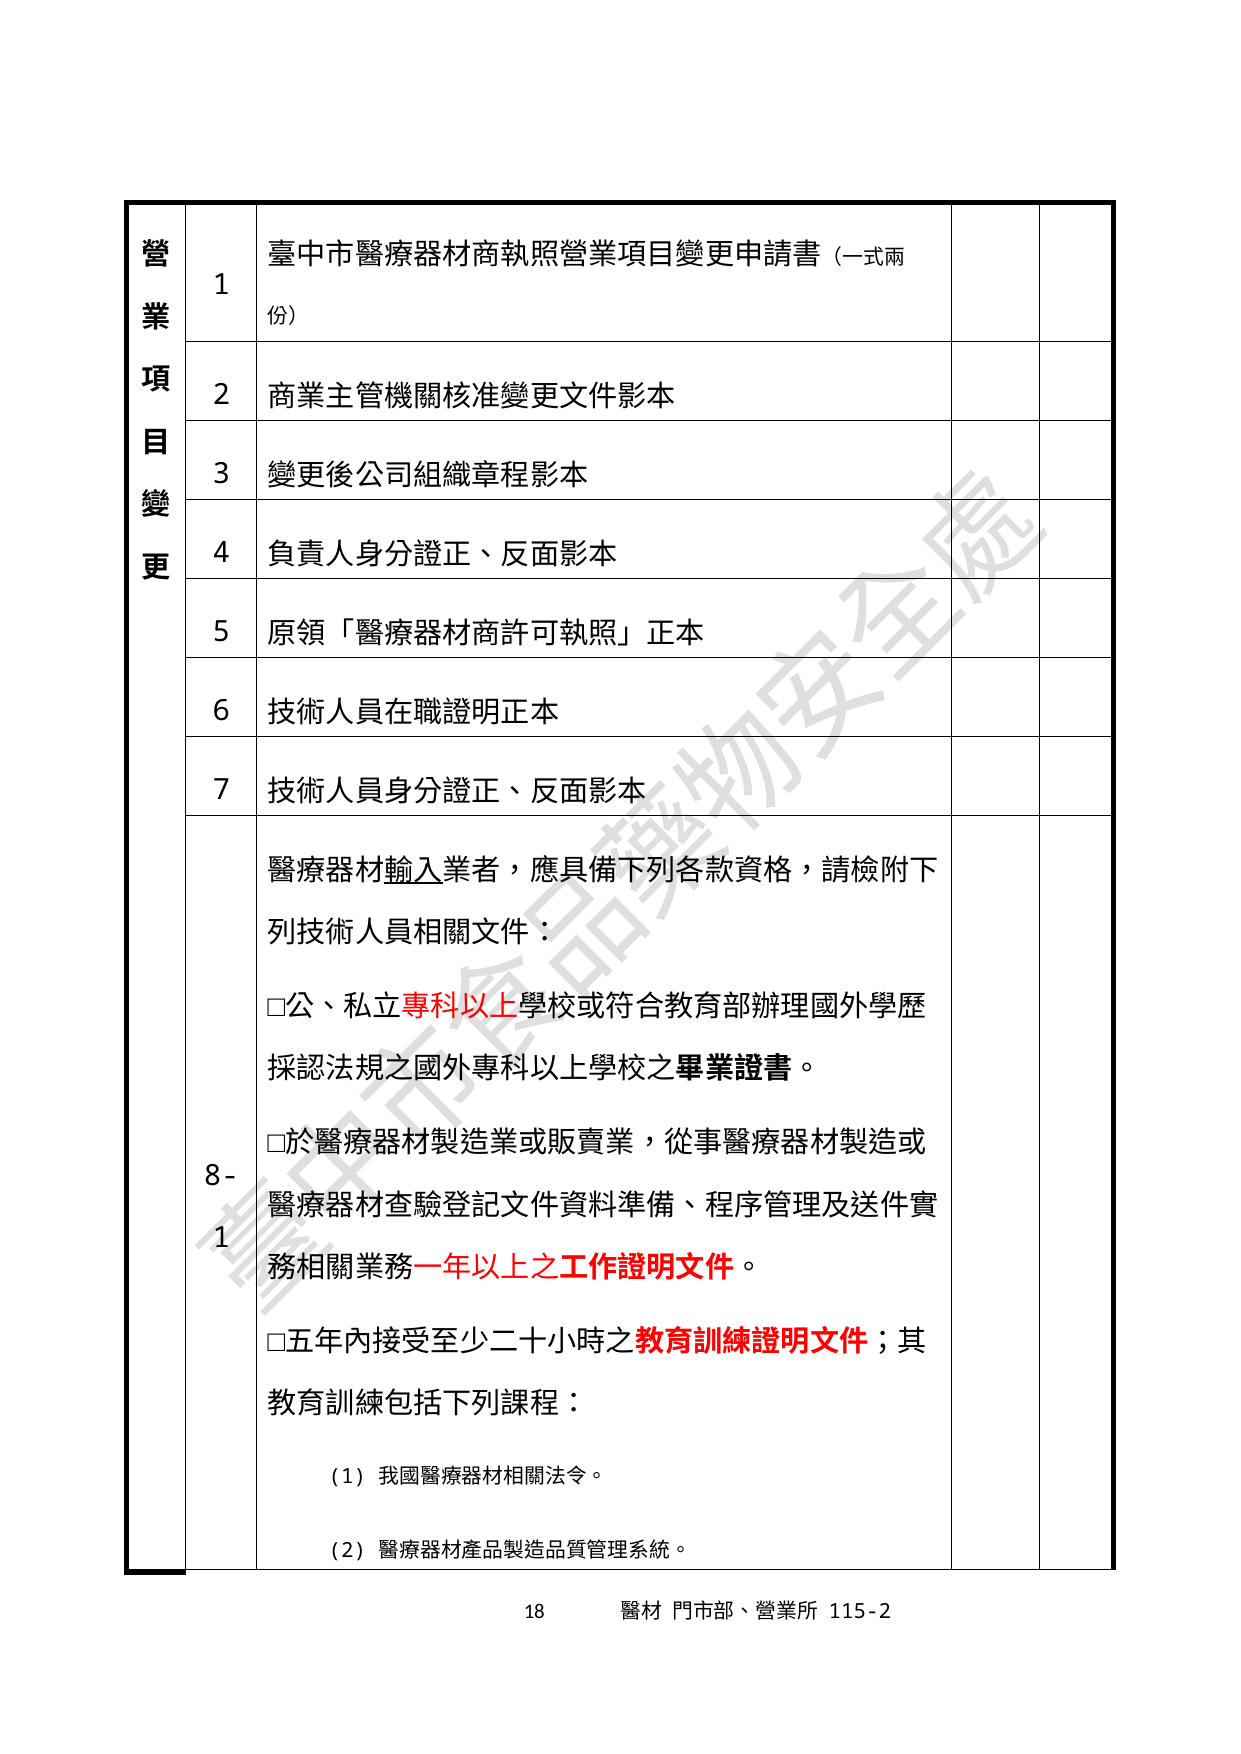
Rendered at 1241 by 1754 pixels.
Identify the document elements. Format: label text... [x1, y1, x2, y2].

table_cell [975, 567, 988, 578]
table_cell 5 [186, 579, 256, 657]
table_cell [969, 500, 998, 525]
table_cell [1040, 579, 1111, 657]
table_cell [952, 737, 1039, 815]
table_cell 技術人員在職證明正本 [257, 658, 835, 736]
table_cell [1040, 816, 1111, 1569]
table_cell 負責人身分證正、反面影本 [257, 500, 951, 578]
table_cell 2 [186, 342, 256, 420]
table_cell 8-1 [186, 816, 256, 1569]
table_cell [996, 545, 1039, 578]
table_cell [960, 500, 978, 516]
table_cell [925, 631, 951, 657]
table_cell [952, 579, 1039, 657]
table_cell 技術人員身分證正、反面影本 [257, 737, 951, 815]
table_cell [952, 500, 1039, 573]
table_cell 原領「醫療器材商許可執照」正本 [257, 579, 922, 657]
table_cell 7 [186, 737, 256, 815]
table_cell [898, 579, 951, 638]
table_cell 6 [186, 658, 256, 736]
table_cell 3 [186, 421, 256, 499]
table_cell [1040, 737, 1111, 815]
table_cell 臺中市醫療器材商執照營業項目變更申請書（一式兩份） [257, 205, 951, 341]
table_cell [1040, 205, 1111, 341]
table_cell 醫療器材輸入業者，應具備下列各款資格，請檢附下列技術人員相關文件： □公、私立專科以上學校或符合教育部辦理國外學歷採認法規之國外專科以上學校之畢業證書。 □於醫療器材製造業或販賣業，從事醫療器材製造或醫療器材查驗登記文件資料準備、程序管理及送件實務相關業務一年以上之工作證明文件。 □五年內接受至少二十小時之教育訓練證明文件；其教育訓練包括下列課程： 我國醫療器材相關法令。 醫療器材產品製造品質管理系統。 查驗登記文件資料準備及程序管理。 查驗登記送件實務。 醫療器材產品上市後管理。 [257, 816, 951, 1569]
table_cell [952, 500, 960, 506]
table_cell 1 [186, 205, 256, 341]
table_cell [1040, 421, 1111, 499]
table_cell [952, 421, 1039, 499]
table_cell [973, 548, 987, 563]
table_cell 營業項目變更 [129, 205, 185, 1569]
table_cell [1040, 342, 1111, 420]
table_cell [837, 658, 951, 736]
table_cell [952, 658, 1039, 736]
table_cell [952, 205, 1039, 341]
table_cell [952, 571, 958, 578]
table_cell 4 [186, 500, 256, 578]
table_cell [1040, 658, 1111, 736]
table_cell [952, 519, 958, 530]
table_cell [952, 816, 1039, 1569]
table_cell [952, 342, 1039, 420]
table_cell [809, 682, 836, 715]
table_cell 變更後公司組織章程影本 [257, 421, 951, 499]
table_cell [1040, 500, 1111, 578]
table_cell 商業主管機關核准變更文件影本 [257, 342, 951, 420]
